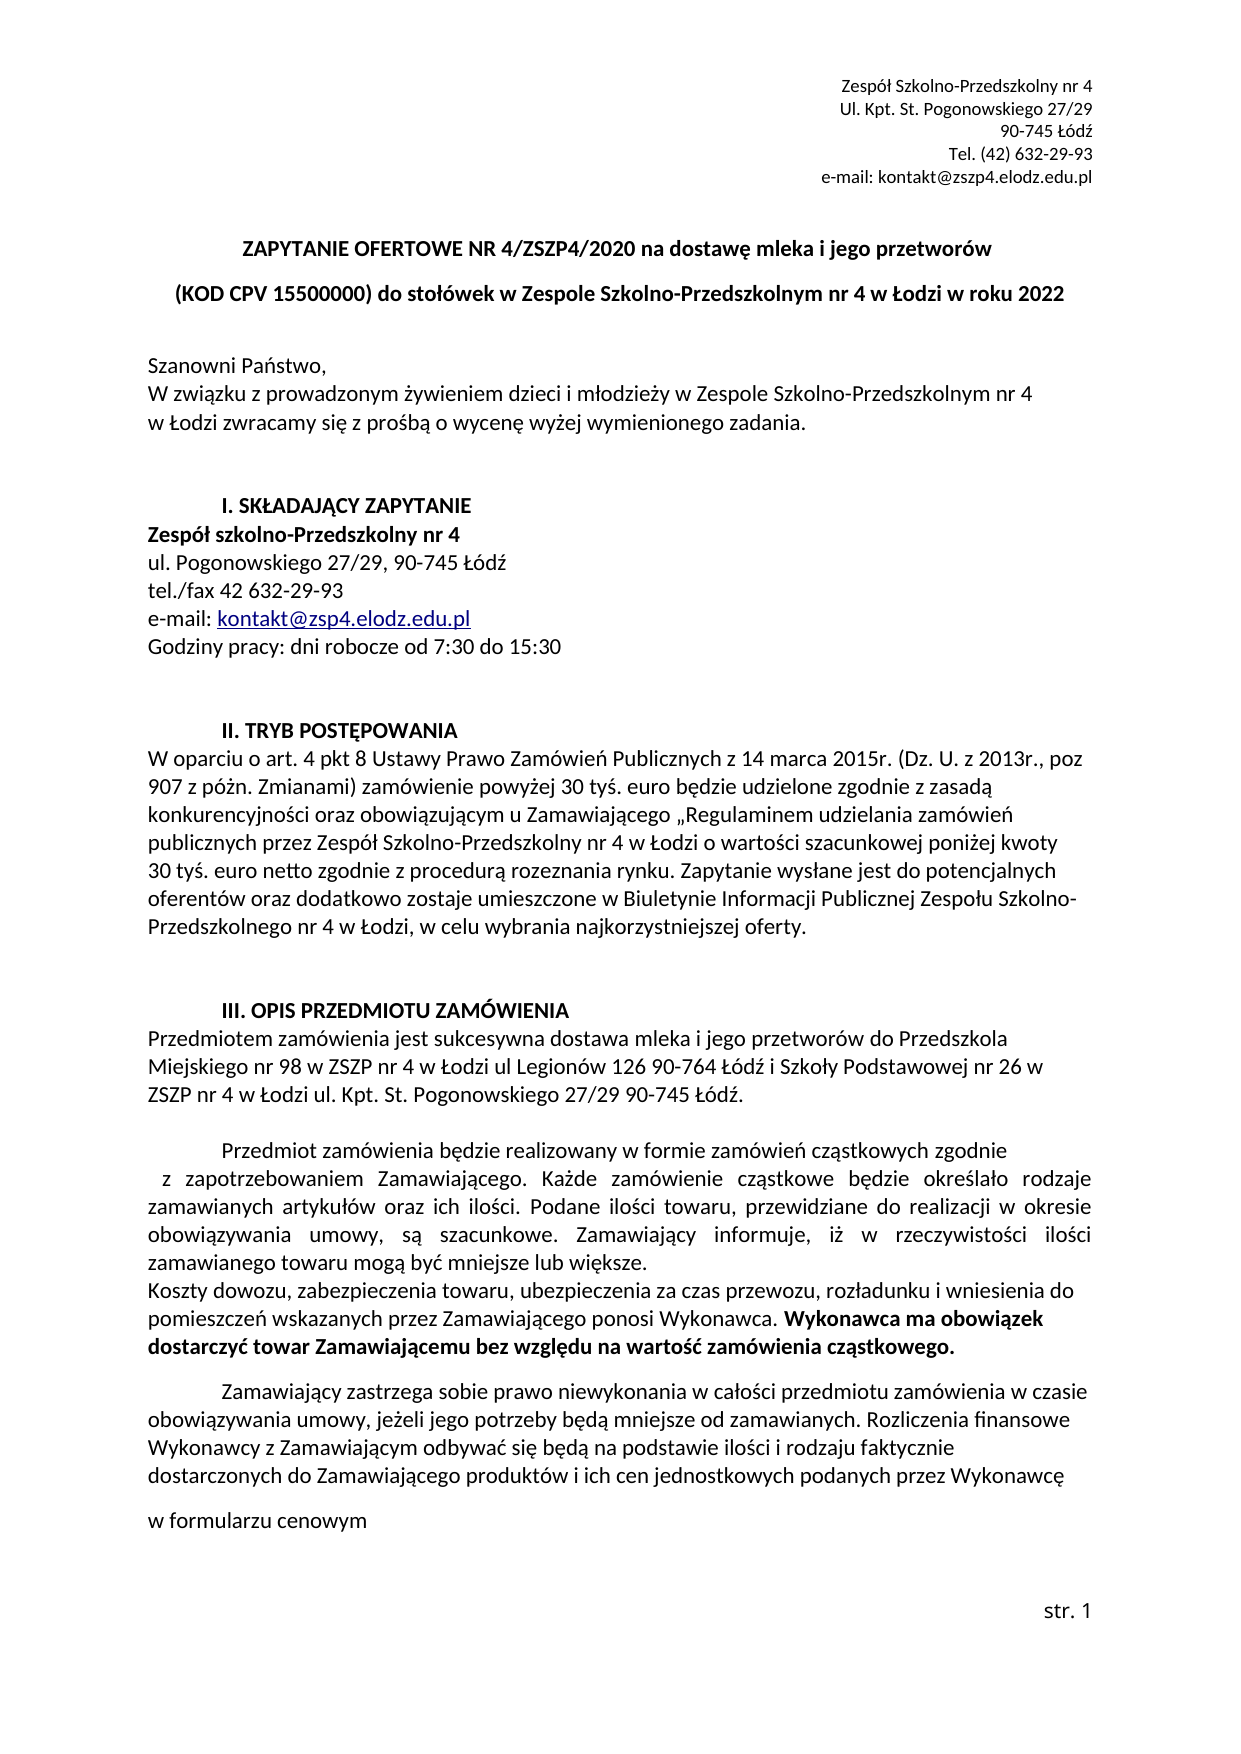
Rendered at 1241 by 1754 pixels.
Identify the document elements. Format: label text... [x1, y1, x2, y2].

text e-mail: kontakt@zsp4.elodz.edu.pl [148, 604, 1093, 632]
text Przedmiotem zamówienia jest sukcesywna dostawa mleka i jego przetworów do Przedszkola Miejskiego nr 98 w ZSZP nr 4 w Łodzi ul Legionów 126 90-764 Łódź i Szkoły Podstawowej nr 26 w ZSZP nr 4 w Łodzi ul. Kpt. St. Pogonowskiego 27/29 90-745 Łódź. [148, 1024, 1093, 1108]
text Przedmiot zamówienia będzie realizowany w formie zamówień cząstkowych zgodnie [148, 1136, 1093, 1164]
text III. OPIS PRZEDMIOTU ZAMÓWIENIA [148, 996, 1093, 1024]
text II. TRYB POSTĘPOWANIA [148, 716, 1093, 744]
text w formularzu cenowym [148, 1506, 1093, 1534]
text I. SKŁADAJĄCY ZAPYTANIE [148, 492, 1093, 520]
text Zespół szkolno-Przedszkolny nr 4 [148, 520, 1093, 548]
text (KOD CPV 15500000) do stołówek w Zespole Szkolno-Przedszkolnym nr 4 w Łodzi w roku 2022 [148, 279, 1093, 307]
text w Łodzi zwracamy się z prośbą o wycenę wyżej wymienionego zadania. [148, 408, 1093, 436]
text Godziny pracy: dni robocze od 7:30 do 15:30 [148, 632, 1093, 660]
text z zapotrzebowaniem Zamawiającego. Każde zamówienie cząstkowe będzie określało rodzaje zamawianych artykułów oraz ich ilości. Podane ilości towaru, przewidziane do realizacji w okresie obowiązywania umowy, są szacunkowe. Zamawiający informuje, iż w rzeczywistości ilości zamawianego towaru mogą być mniejsze lub większe. [148, 1164, 1093, 1276]
text ZAPYTANIE OFERTOWE NR 4/ZSZP4/2020 na dostawę mleka i jego przetworów [148, 234, 1093, 262]
text W oparciu o art. 4 pkt 8 Ustawy Prawo Zamówień Publicznych z 14 marca 2015r. (Dz. U. z 2013r., poz 907 z póżn. Zmianami) zamówienie powyżej 30 tyś. euro będzie udzielone zgodnie z zasadą konkurencyjności oraz obowiązującym u Zamawiającego „Regulaminem udzielania zamówień publicznych przez Zespół Szkolno-Przedszkolny nr 4 w Łodzi o wartości szacunkowej poniżej kwoty [148, 744, 1093, 856]
text Zamawiający zastrzega sobie prawo niewykonania w całości przedmiotu zamówienia w czasie obowiązywania umowy, jeżeli jego potrzeby będą mniejsze od zamawianych. Rozliczenia finansowe Wykonawcy z Zamawiającym odbywać się będą na podstawie ilości i rodzaju faktycznie dostarczonych do Zamawiającego produktów i ich cen jednostkowych podanych przez Wykonawcę [148, 1377, 1093, 1489]
text Szanowni Państwo, [148, 352, 1093, 379]
text tel./fax 42 632-29-93 [148, 576, 1093, 604]
text Koszty dowozu, zabezpieczenia towaru, ubezpieczenia za czas przewozu, rozładunku i wniesienia do pomieszczeń wskazanych przez Zamawiającego ponosi Wykonawca. Wykonawca ma obowiązek dostarczyć towar Zamawiającemu bez względu na wartość zamówienia cząstkowego. [148, 1276, 1093, 1360]
text 30 tyś. euro netto zgodnie z procedurą rozeznania rynku. Zapytanie wysłane jest do potencjalnych oferentów oraz dodatkowo zostaje umieszczone w Biuletynie Informacji Publicznej Zespołu Szkolno-Przedszkolnego nr 4 w Łodzi, w celu wybrania najkorzystniejszej oferty. [148, 856, 1093, 940]
text ul. Pogonowskiego 27/29, 90-745 Łódź [148, 548, 1093, 576]
text W związku z prowadzonym żywieniem dzieci i młodzieży w Zespole Szkolno-Przedszkolnym nr 4 [148, 379, 1093, 408]
